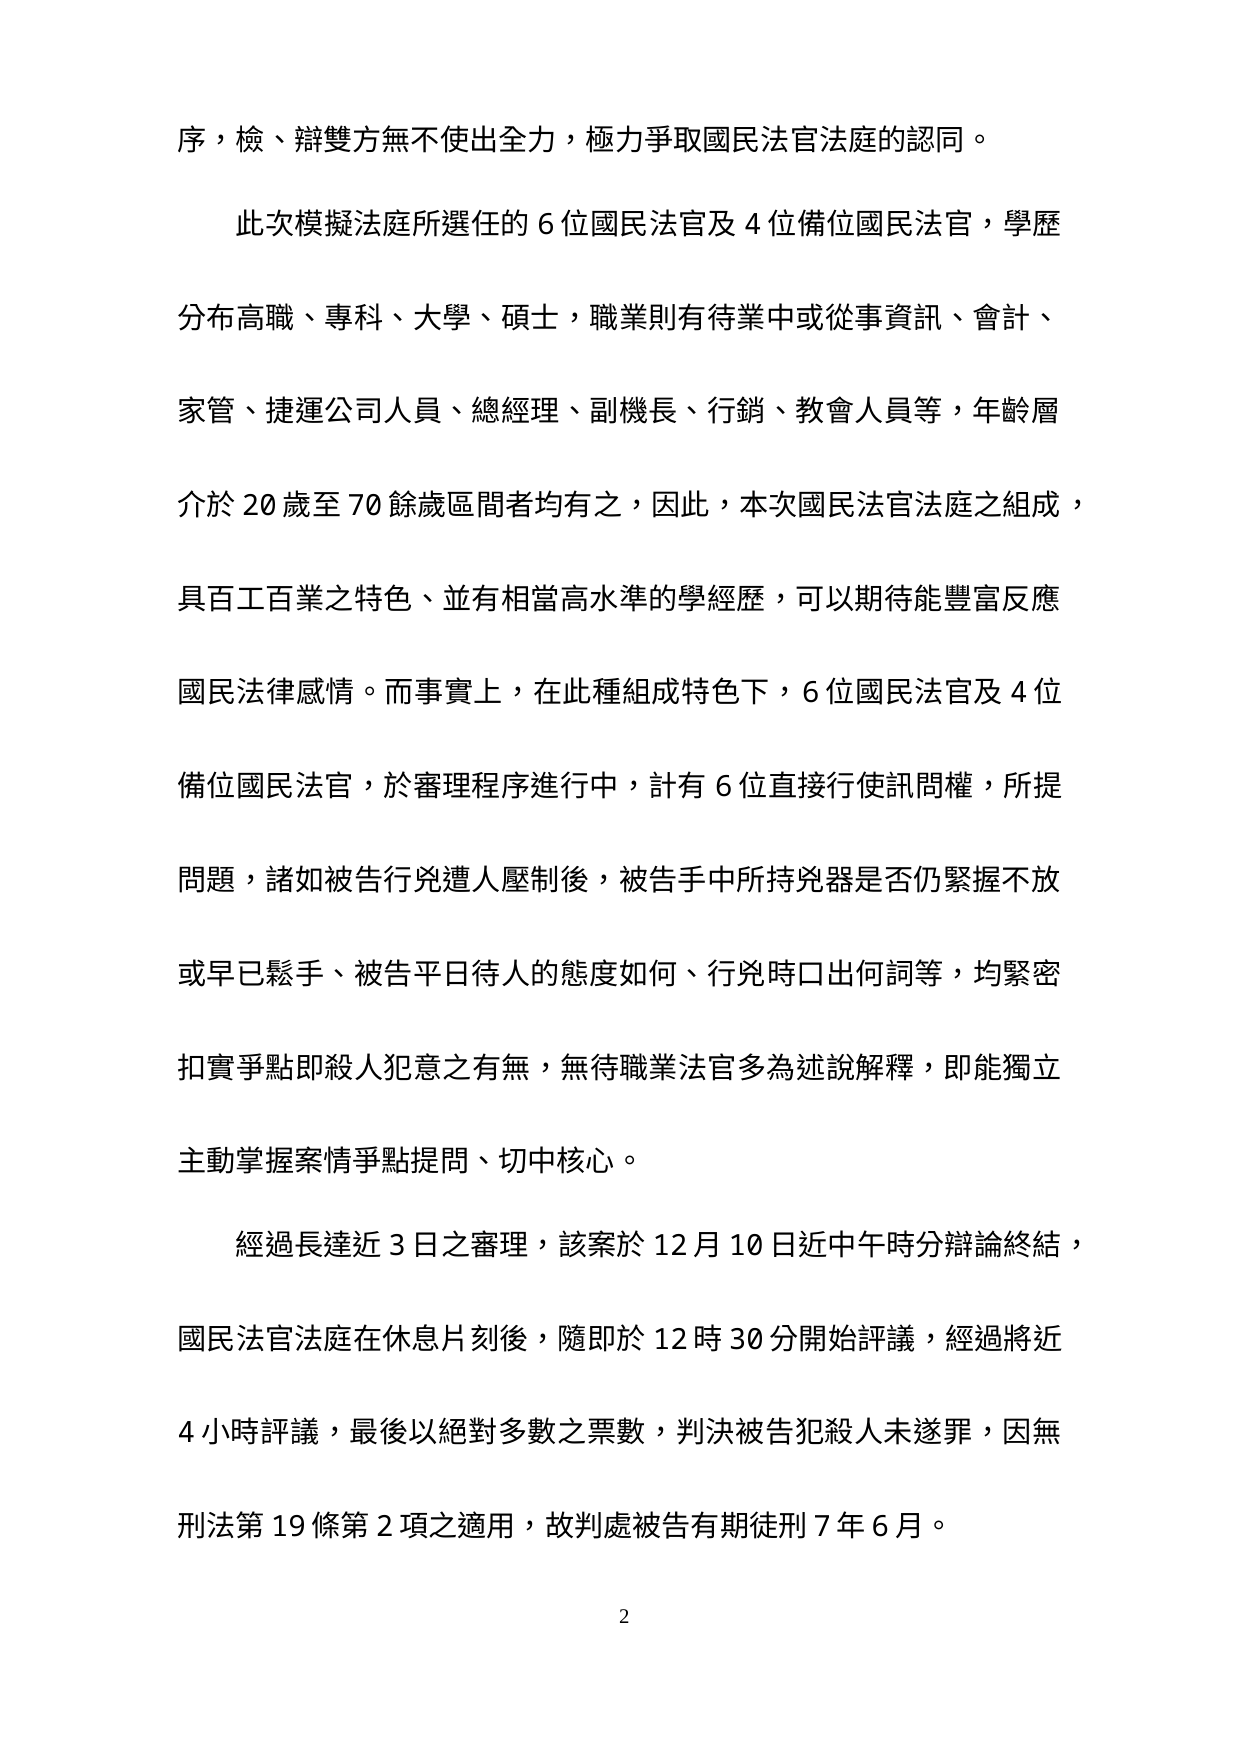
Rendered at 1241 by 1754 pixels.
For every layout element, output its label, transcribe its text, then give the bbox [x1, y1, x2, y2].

text 此次模擬法庭所選任的6位國民法官及4位備位國民法官，學歷分布高職、專科、大學、碩士，職業則有待業中或從事資訊、會計、家管、捷運公司人員、總經理、副機長、行銷、教會人員等，年齡層介於20歲至70餘歲區間者均有之，因此，本次國民法官法庭之組成，具百工百業之特色、並有相當高水準的學經歷，可以期待能豐富反應國民法律感情。而事實上，在此種組成特色下，6位國民法官及4位備位國民法官，於審理程序進行中，計有6位直接行使訊問權，所提問題，諸如被告行兇遭人壓制後，被告手中所持兇器是否仍緊握不放或早已鬆手、被告平日待人的態度如何、行兇時口出何詞等，均緊密扣實爭點即殺人犯意之有無，無待職業法官多為述說解釋，即能獨立、主動掌握案情爭點提問、切中核心。 [177, 180, 1063, 1180]
text 經過長達近3日之審理，該案於12月10日近中午時分辯論終結，國民法官法庭在休息片刻後，隨即於12時30分開始評議，經過將近4小時評議，最後以絕對多數之票數，判決被告犯殺人未遂罪，因無刑法第19條第2項之適用，故判處被告有期徒刑7年6月。 [177, 1201, 1063, 1545]
text 序，檢、辯雙方無不使出全力，極力爭取國民法官法庭的認同。 [177, 96, 1063, 159]
